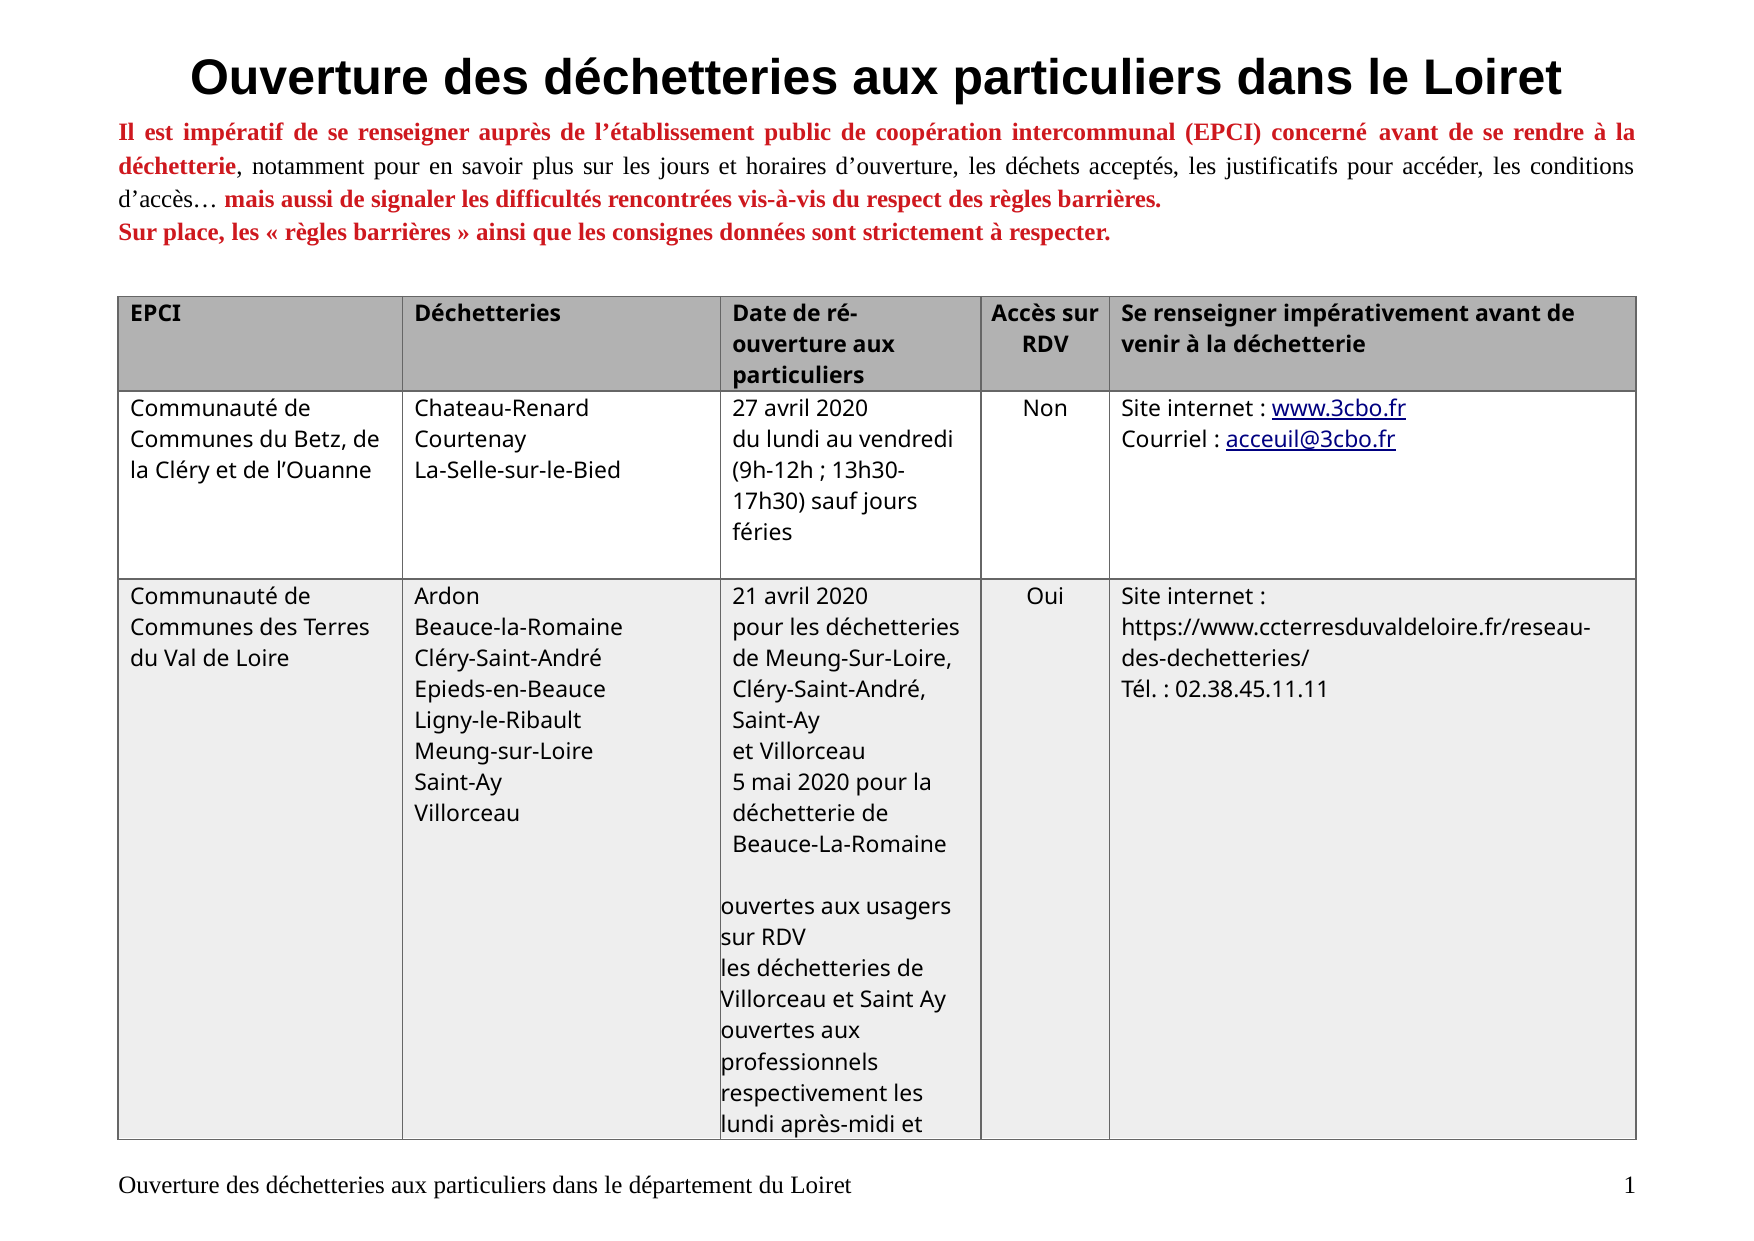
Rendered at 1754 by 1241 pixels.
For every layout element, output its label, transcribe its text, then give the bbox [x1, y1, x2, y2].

title Ouverture des déchetteries aux particuliers dans le Loiret [118, 47, 1636, 105]
table_header Accès sur RDV [982, 297, 1109, 390]
table_cell Site internet : https://www.ccterresduvaldeloire.fr/reseau-des-dechetteries/ Tél. : 02.38.45.11.11 [1110, 580, 1635, 1138]
table_cell 27 avril 2020 du lundi au vendredi (9h-12h ; 13h30-17h30) sauf jours féries [721, 392, 980, 578]
table_cell Communauté de Communes du Betz, de la Cléry et de l’Ouanne [119, 392, 402, 578]
table_header Se renseigner impérativement avant de venir à la déchetterie [1110, 297, 1635, 390]
table_cell Communauté de Communes des Terres du Val de Loire [119, 580, 402, 1138]
table_header Déchetteries [403, 297, 720, 390]
table_cell Oui [982, 580, 1109, 1138]
table_header EPCI [119, 297, 402, 390]
table_cell Chateau-Renard Courtenay La-Selle-sur-le-Bied [403, 392, 720, 578]
table_cell 21 avril 2020 pour les déchetteries de Meung-Sur-Loire, Cléry-Saint-André, Saint-Ay et Villorceau 5 mai 2020 pour la déchetterie de Beauce-La-Romaine ouvertes aux usagers sur RDV les déchetteries de Villorceau et Saint Ay ouvertes aux professionnels respectivement les lundi après-midi et [721, 580, 980, 1138]
table_cell Ardon Beauce-la-Romaine Cléry-Saint-André Epieds-en-Beauce Ligny-le-Ribault Meung-sur-Loire Saint-Ay Villorceau [403, 580, 720, 1138]
table_header Date de ré-ouverture aux particuliers [721, 297, 980, 390]
text Il est impératif de se renseigner auprès de l’établissement public de coopération intercommunal (EPCI) concerné avant de se rendre à la déchetterie, notamment pour en savoir plus sur les jours et horaires d’ouverture, les déchets acceptés, les justificatifs pour accéder, les conditions d’accès… mais aussi de signaler les difficultés rencontrées vis-à-vis du respect des règles barrières. [118, 117, 1636, 213]
table_cell Non [982, 392, 1109, 578]
table_cell Site internet : www.3cbo.fr Courriel : acceuil@3cbo.fr [1110, 392, 1635, 578]
text Sur place, les « règles barrières » ainsi que les consignes données sont strictement à respecter. [118, 217, 1636, 246]
